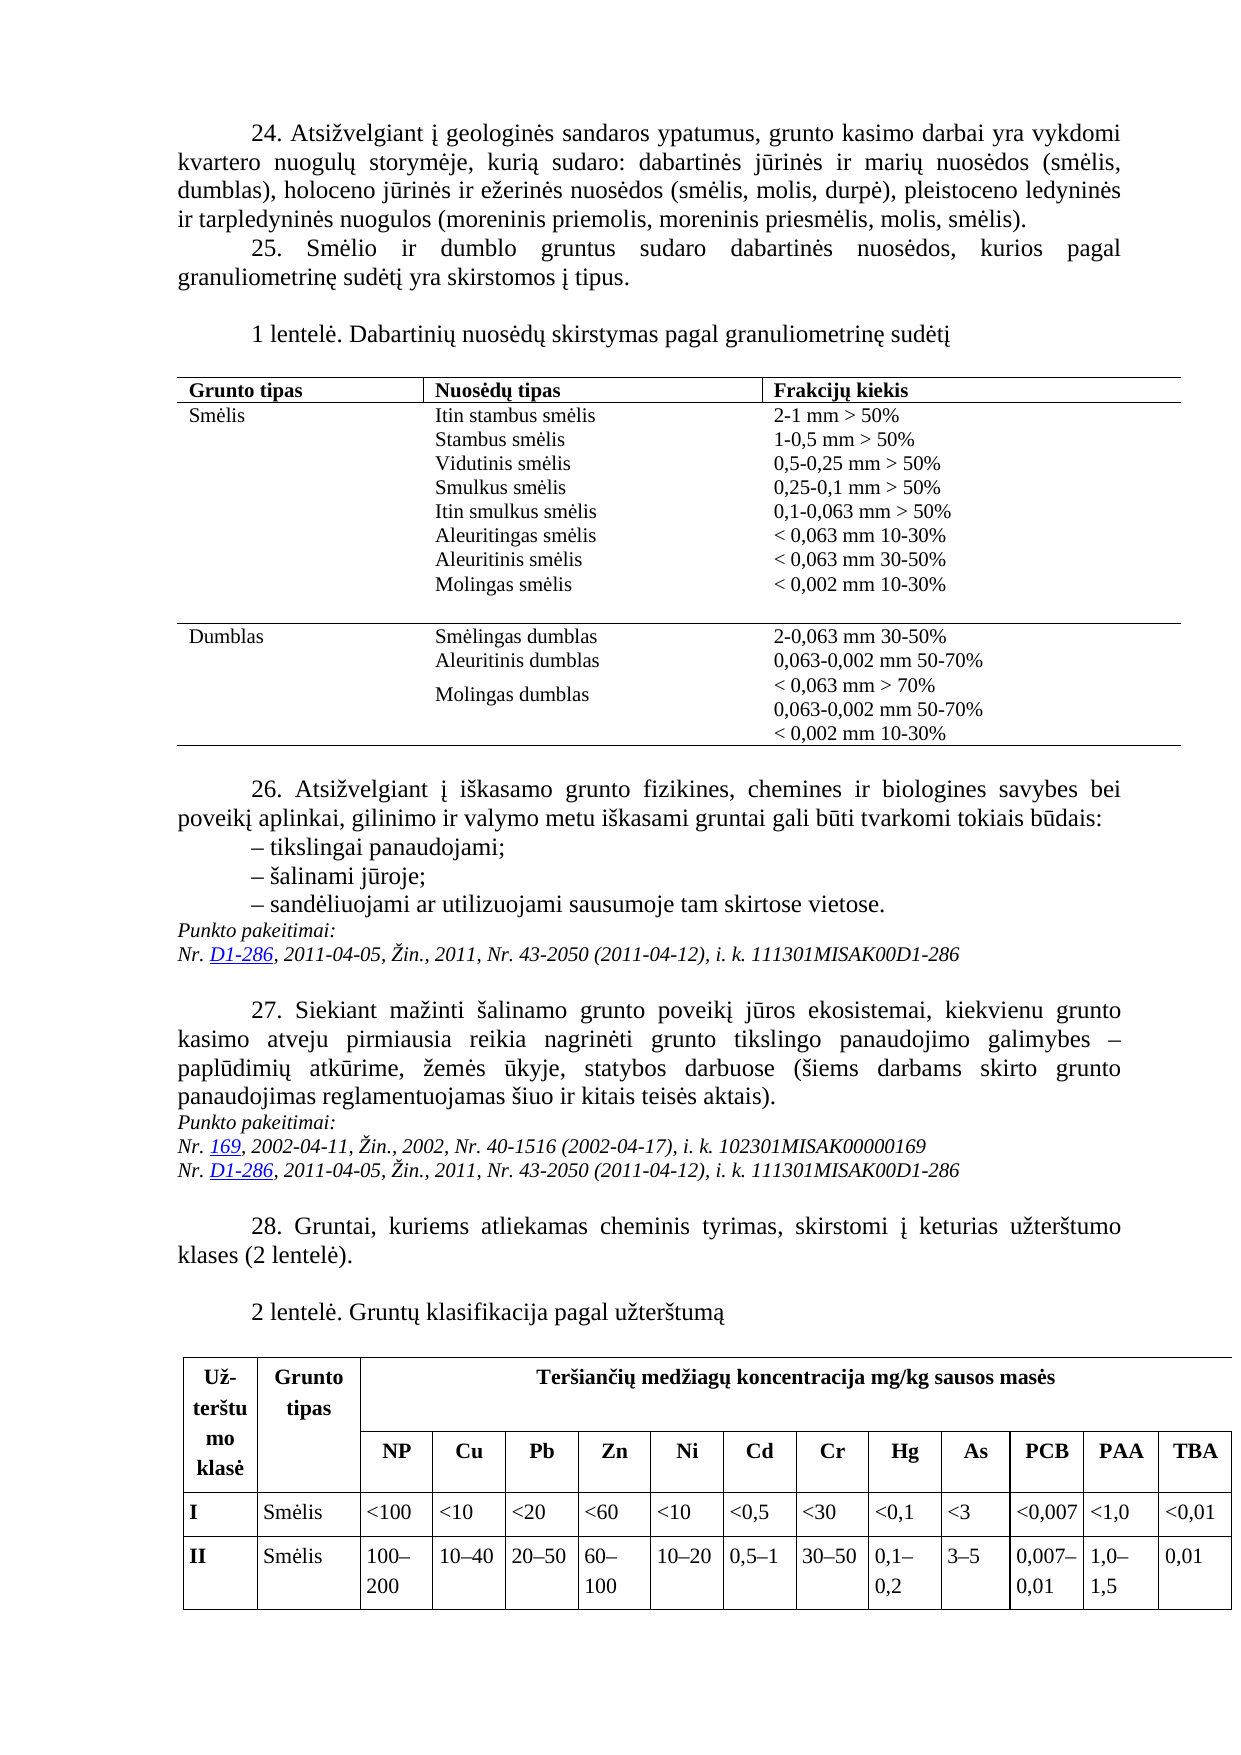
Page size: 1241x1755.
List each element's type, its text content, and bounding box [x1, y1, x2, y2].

text 2 lentelė. Gruntų klasifikacija pagal užterštumą [177, 1297, 1122, 1326]
table_cell <100 [361, 1493, 432, 1536]
table_cell <10 [433, 1493, 505, 1536]
table_cell As [942, 1432, 1009, 1492]
table_header Už-terštumo klasė [184, 1358, 257, 1492]
text Nr. 169, 2002-04-11, Žin., 2002, Nr. 40-1516 (2002-04-17), i. k. 102301MISAK00000169 [177, 1134, 1122, 1158]
table_cell NP [361, 1432, 432, 1492]
table_cell 0,007–0,01 [1011, 1537, 1083, 1609]
table_cell 10–20 [651, 1537, 723, 1609]
table_cell Cd [724, 1432, 796, 1492]
table_cell Itin stambus smėlis Stambus smėlis Vidutinis smėlis Smulkus smėlis Itin smulkus smėlis Aleuritingas smėlis Aleuritinis smėlis Molingas smėlis [424, 403, 762, 623]
table_cell Dumblas [177, 624, 424, 745]
table_cell Ni [651, 1432, 723, 1492]
table_cell II [184, 1537, 257, 1609]
table_cell 2-0,063 mm 30-50% 0,063-0,002 mm 50-70% < 0,063 mm > 70% 0,063-0,002 mm 50-70% < 0,002 mm 10-30% [762, 624, 1181, 745]
table_cell <10 [651, 1493, 723, 1536]
table_header Teršiančių medžiagų koncentracija mg/kg sausos masės [361, 1358, 1232, 1431]
table_cell Smėlis [177, 403, 424, 623]
table_cell Smėlingas dumblas Aleuritinis dumblas Molingas dumblas [424, 624, 762, 745]
table_cell <0,1 [869, 1493, 941, 1536]
text – šalinami jūroje; [177, 861, 1122, 889]
table_cell Zn [579, 1432, 650, 1492]
text 28. Gruntai, kuriems atliekamas cheminis tyrimas, skirstomi į keturias užterštumo klases (2 lentelė). [177, 1211, 1122, 1268]
table_cell Smėlis [258, 1537, 360, 1609]
text 26. Atsižvelgiant į iškasamo grunto fizikines, chemines ir biologines savybes bei poveikį aplinkai, gilinimo ir valymo metu iškasami gruntai gali būti tvarkomi tokiais būdais: [177, 774, 1122, 832]
text – sandėliuojami ar utilizuojami sausumoje tam skirtose vietose. [177, 889, 1122, 918]
table_cell <20 [506, 1493, 578, 1536]
table_cell Hg [869, 1432, 941, 1492]
text 1 lentelė. Dabartinių nuosėdų skirstymas pagal granuliometrinę sudėtį [177, 319, 1122, 348]
table_cell Cu [433, 1432, 505, 1492]
table_cell <60 [579, 1493, 650, 1536]
text 27. Siekiant mažinti šalinamo grunto poveikį jūros ekosistemai, kiekvienu grunto kasimo atveju pirmiausia reikia nagrinėti grunto tikslingo panaudojimo galimybes – paplūdimių atkūrime, žemės ūkyje, statybos darbuose (šiems darbams skirto grunto panaudojimas reglamentuojamas šiuo ir kitais teisės aktais). [177, 995, 1122, 1110]
table_cell 10–40 [433, 1537, 505, 1609]
text 24. Atsižvelgiant į geologinės sandaros ypatumus, grunto kasimo darbai yra vykdomi kvartero nuogulų storymėje, kurią sudaro: dabartinės jūrinės ir marių nuosėdos (smėlis, dumblas), holoceno jūrinės ir ežerinės nuosėdos (smėlis, molis, durpė), pleistoceno ledyninės ir tarpledyninės nuogulos (moreninis priemolis, moreninis priesmėlis, molis, smėlis). [177, 118, 1122, 233]
text Nr. D1-286, 2011-04-05, Žin., 2011, Nr. 43-2050 (2011-04-12), i. k. 111301MISAK00D1-286 [177, 942, 1122, 966]
table_cell 20–50 [506, 1537, 578, 1609]
table_cell <0,5 [724, 1493, 796, 1536]
table_cell 60–100 [579, 1537, 650, 1609]
text Punkto pakeitimai: [177, 918, 1122, 942]
table_header Grunto tipas [177, 378, 423, 402]
table_cell Pb [506, 1432, 578, 1492]
table_cell PCB [1011, 1432, 1083, 1492]
table_cell 0,01 [1159, 1537, 1231, 1609]
table_cell <0,01 [1159, 1493, 1231, 1536]
table_cell Cr [797, 1432, 868, 1492]
table_cell PAA [1084, 1432, 1158, 1492]
table_header Nuosėdų tipas [424, 378, 762, 402]
table_cell <0,007 [1011, 1493, 1083, 1536]
table_cell I [184, 1493, 257, 1536]
table_cell <3 [942, 1493, 1009, 1536]
table_cell 1,0–1,5 [1084, 1537, 1158, 1609]
text – tikslingai panaudojami; [177, 832, 1122, 861]
table_cell 0,1–0,2 [869, 1537, 941, 1609]
text 25. Smėlio ir dumblo gruntus sudaro dabartinės nuosėdos, kurios pagal granuliometrinę sudėtį yra skirstomos į tipus. [177, 233, 1122, 291]
table_cell Smėlis [258, 1493, 360, 1536]
table_cell <30 [797, 1493, 868, 1536]
table_header Grunto tipas [258, 1358, 360, 1492]
table_cell <1,0 [1084, 1493, 1158, 1536]
table_cell 2-1 mm > 50% 1-0,5 mm > 50% 0,5-0,25 mm > 50% 0,25-0,1 mm > 50% 0,1-0,063 mm > 50% < 0,063 mm 10-30% < 0,063 mm 30-50% < 0,002 mm 10-30% [762, 403, 1181, 623]
table_cell 3–5 [942, 1537, 1009, 1609]
table_cell 0,5–1 [724, 1537, 796, 1609]
text Nr. D1-286, 2011-04-05, Žin., 2011, Nr. 43-2050 (2011-04-12), i. k. 111301MISAK00D1-286 [177, 1158, 1122, 1182]
table_cell 30–50 [797, 1537, 868, 1609]
table_cell 100–200 [361, 1537, 432, 1609]
table_cell TBA [1159, 1432, 1231, 1492]
text Punkto pakeitimai: [177, 1110, 1122, 1134]
table_header Frakcijų kiekis [763, 378, 1181, 402]
